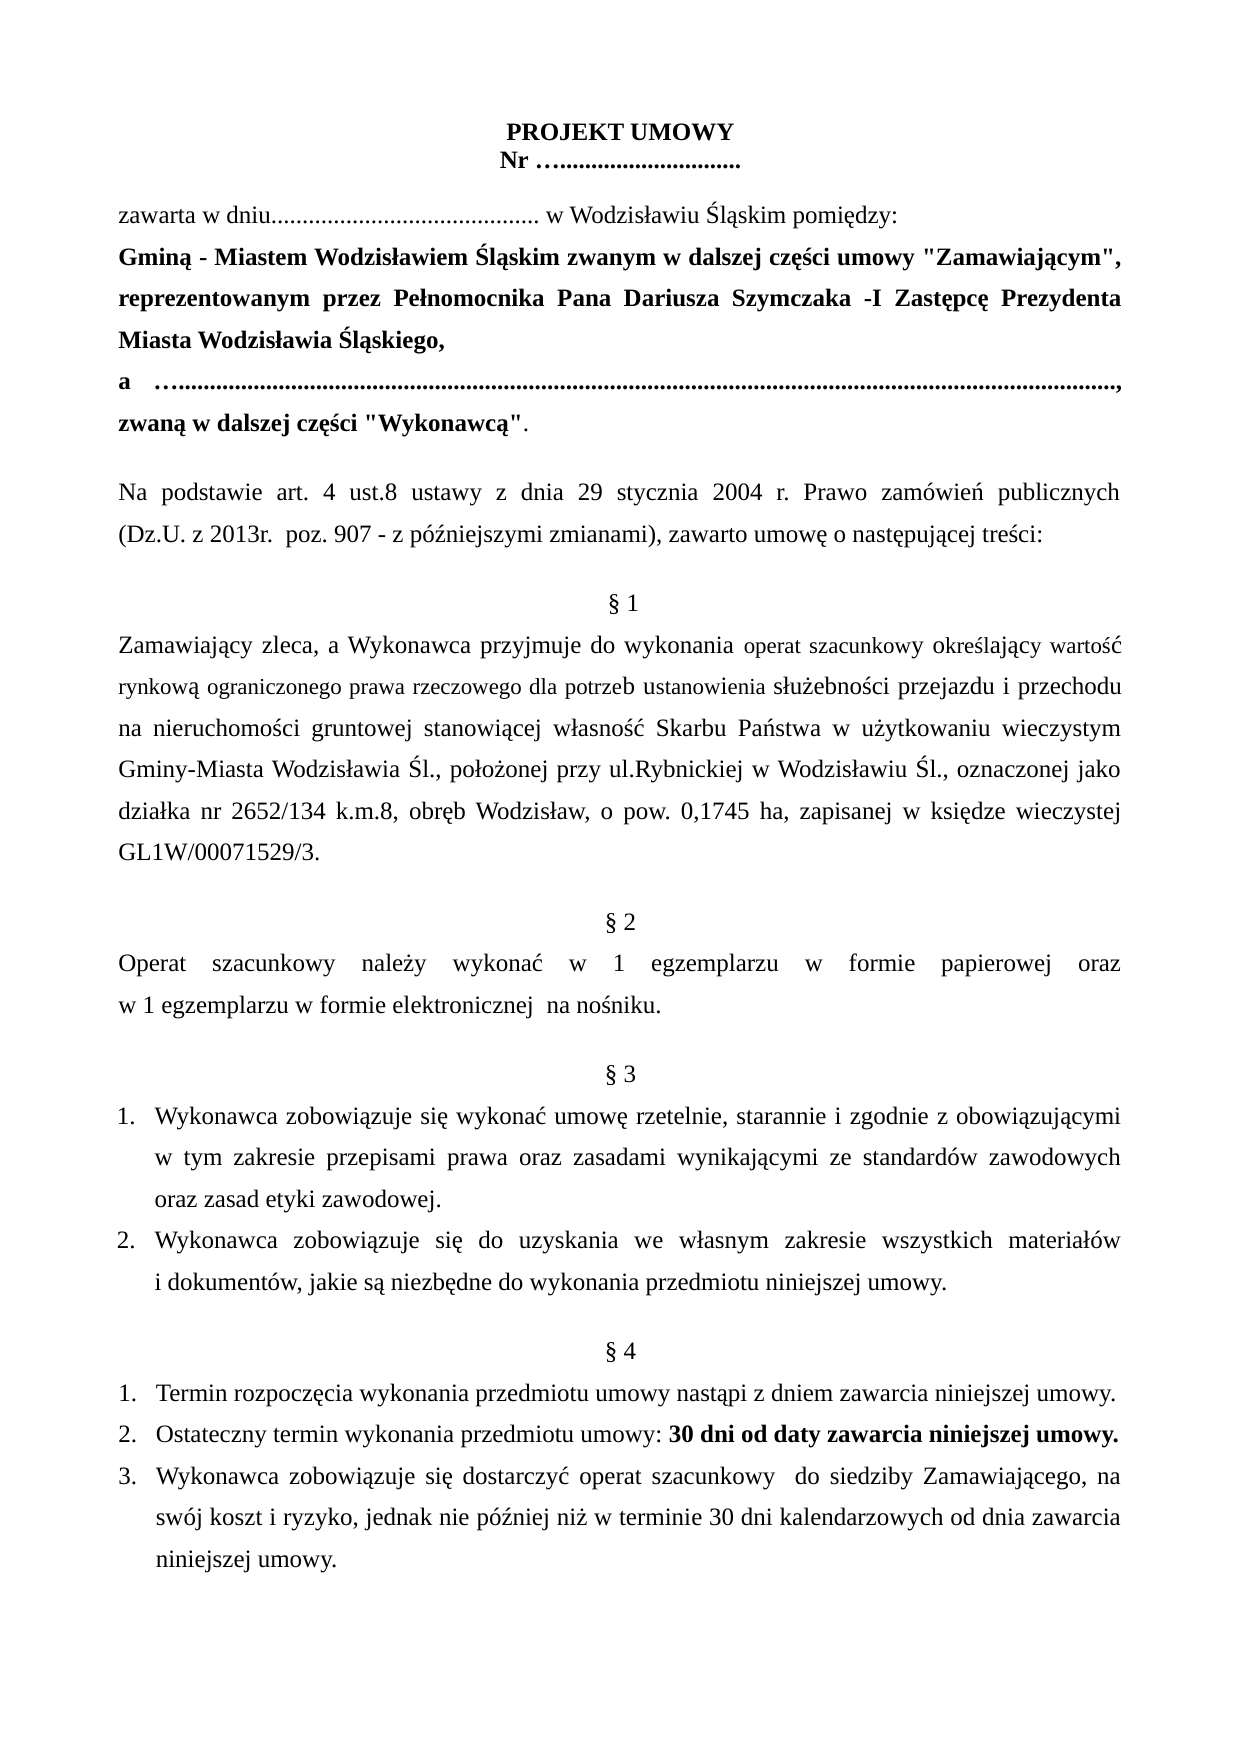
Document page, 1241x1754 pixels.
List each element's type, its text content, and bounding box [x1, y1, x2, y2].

list Wykonawca zobowiązuje się do uzyskania we własnym zakresie wszystkich materiałów i dokumentów, jakie są niezbędne do wykonania przedmiotu niniejszej umowy. [118, 1226, 1122, 1296]
text § 1 [118, 589, 1122, 617]
text § 3 [118, 1060, 1122, 1088]
list Wykonawca zobowiązuje się wykonać umowę rzetelnie, starannie i zgodnie z obowiązującymi w tym zakresie przepisami prawa oraz zasadami wynikającymi ze standardów zawodowych oraz zasad etyki zawodowej. [118, 1102, 1122, 1213]
text Gminą - Miastem Wodzisławiem Śląskim zwanym w dalszej części umowy "Zamawiającym", reprezentowanym przez Pełnomocnika Pana Dariusza Szymczaka -I Zastępcę Prezydenta Miasta Wodzisławia Śląskiego, [118, 243, 1122, 354]
text § 4 [118, 1337, 1122, 1365]
text § 2 [118, 908, 1122, 936]
text Nr …............................. [118, 146, 1122, 173]
text zawarta w dniu........................................... w Wodzisławiu Śląskim pomiędzy: [118, 201, 1122, 229]
list Termin rozpoczęcia wykonania przedmiotu umowy nastąpi z dniem zawarcia niniejszej umowy. [118, 1379, 1122, 1407]
list Ostateczny termin wykonania przedmiotu umowy: 30 dni od daty zawarcia niniejszej umowy. [118, 1420, 1122, 1448]
text PROJEKT UMOWY [118, 118, 1122, 146]
text Na podstawie art. 4 ust.8 ustawy z dnia 29 stycznia 2004 r. Prawo zamówień publicznych (Dz.U. z 2013r. poz. 907 - z późniejszymi zmianami), zawarto umowę o następującej treści: [118, 478, 1122, 548]
text Zamawiający zleca, a Wykonawca przyjmuje do wykonania operat szacunkowy określający wartość rynkową ograniczonego prawa rzeczowego dla potrzeb ustanowienia służebności przejazdu i przechodu na nieruchomości gruntowej stanowiącej własność Skarbu Państwa w użytkowaniu wieczystym Gminy-Miasta Wodzisławia Śl., położonej przy ul.Rybnickiej w Wodzisławiu Śl., oznaczonej jako działka nr 2652/134 k.m.8, obręb Wodzisław, o pow. 0,1745 ha, zapisanej w księdze wieczystej GL1W/00071529/3. [118, 631, 1122, 866]
text Operat szacunkowy należy wykonać w 1 egzemplarzu w formie papierowej oraz w 1 egzemplarzu w formie elektronicznej na nośniku. [118, 949, 1122, 1019]
text a …......................................................................................................................................................, zwaną w dalszej części "Wykonawcą". [118, 367, 1122, 437]
list Wykonawca zobowiązuje się dostarczyć operat szacunkowy do siedziby Zamawiającego, na swój koszt i ryzyko, jednak nie później niż w terminie 30 dni kalendarzowych od dnia zawarcia niniejszej umowy. [118, 1462, 1122, 1573]
